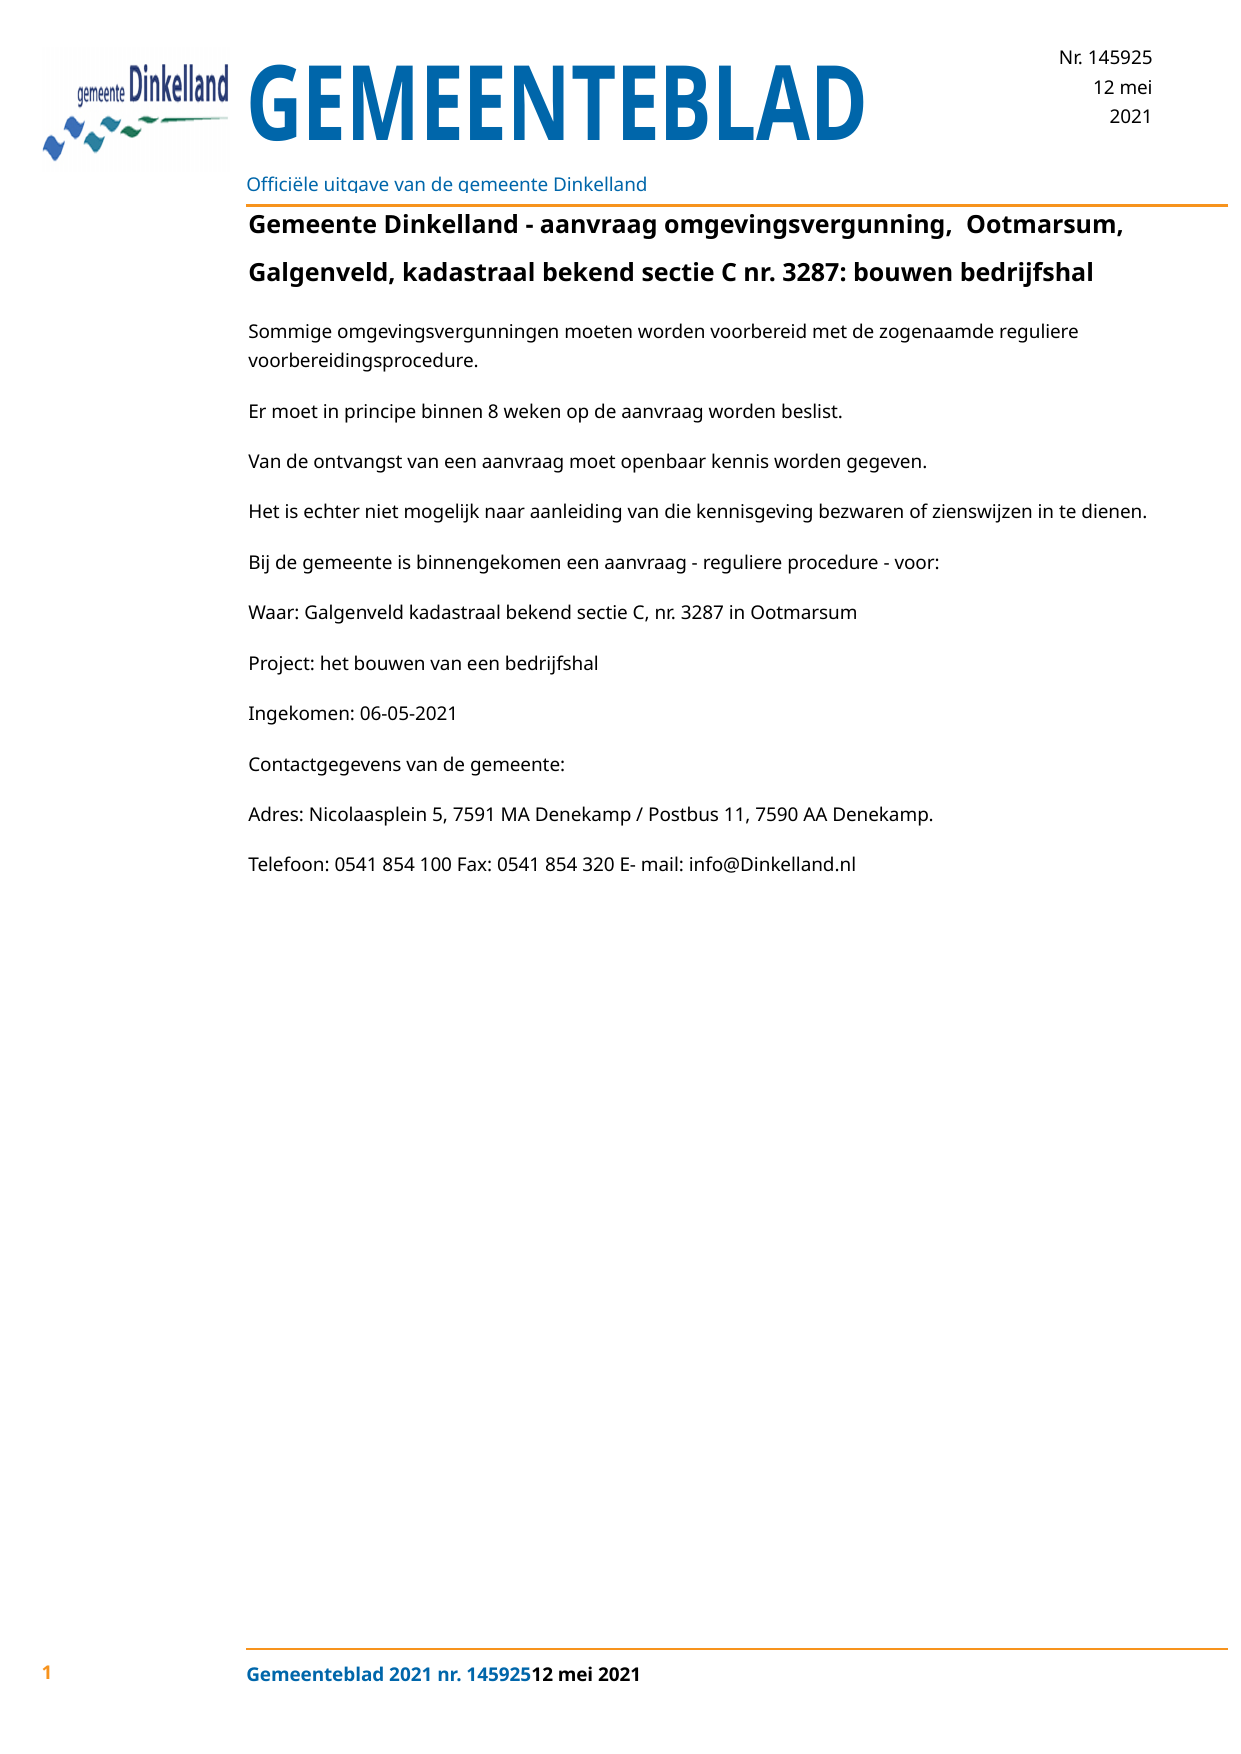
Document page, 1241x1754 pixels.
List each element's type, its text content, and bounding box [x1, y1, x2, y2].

text Sommige omgevingsvergunningen moeten worden voorbereid met de zogenaamde reguliere voorbereidingsprocedure. [248, 318, 1152, 373]
text Waar: Galgenveld kadastraal bekend sectie C, nr. 3287 in Ootmarsum [248, 599, 1152, 625]
text Contactgegevens van de gemeente: [248, 751, 1152, 777]
text Bij de gemeente is binnengekomen een aanvraag - reguliere procedure - voor: [248, 549, 1152, 575]
text Adres: Nicolaasplein 5, 7591 MA Denekamp / Postbus 11, 7590 AA Denekamp. [248, 801, 1152, 827]
text Er moet in principe binnen 8 weken op de aanvraag worden beslist. [248, 398, 1152, 424]
text Van de ontvangst van een aanvraag moet openbaar kennis worden gegeven. [248, 448, 1152, 474]
text Het is echter niet mogelijk naar aanleiding van die kennisgeving bezwaren of zienswijzen in te dienen. [248, 499, 1152, 524]
picture [41, 47, 231, 172]
text Project: het bouwen van een bedrijfshal [248, 650, 1152, 676]
text Gemeente Dinkelland - aanvraag omgevingsvergunning, Ootmarsum, Galgenveld, kadastraal bekend sectie C nr. 3287: bouwen bedrijfshal [248, 207, 1152, 288]
text Telefoon: 0541 854 100 Fax: 0541 854 320 E- mail: info@Dinkelland.nl [248, 852, 1152, 877]
text Ingekomen: 06-05-2021 [248, 700, 1152, 726]
